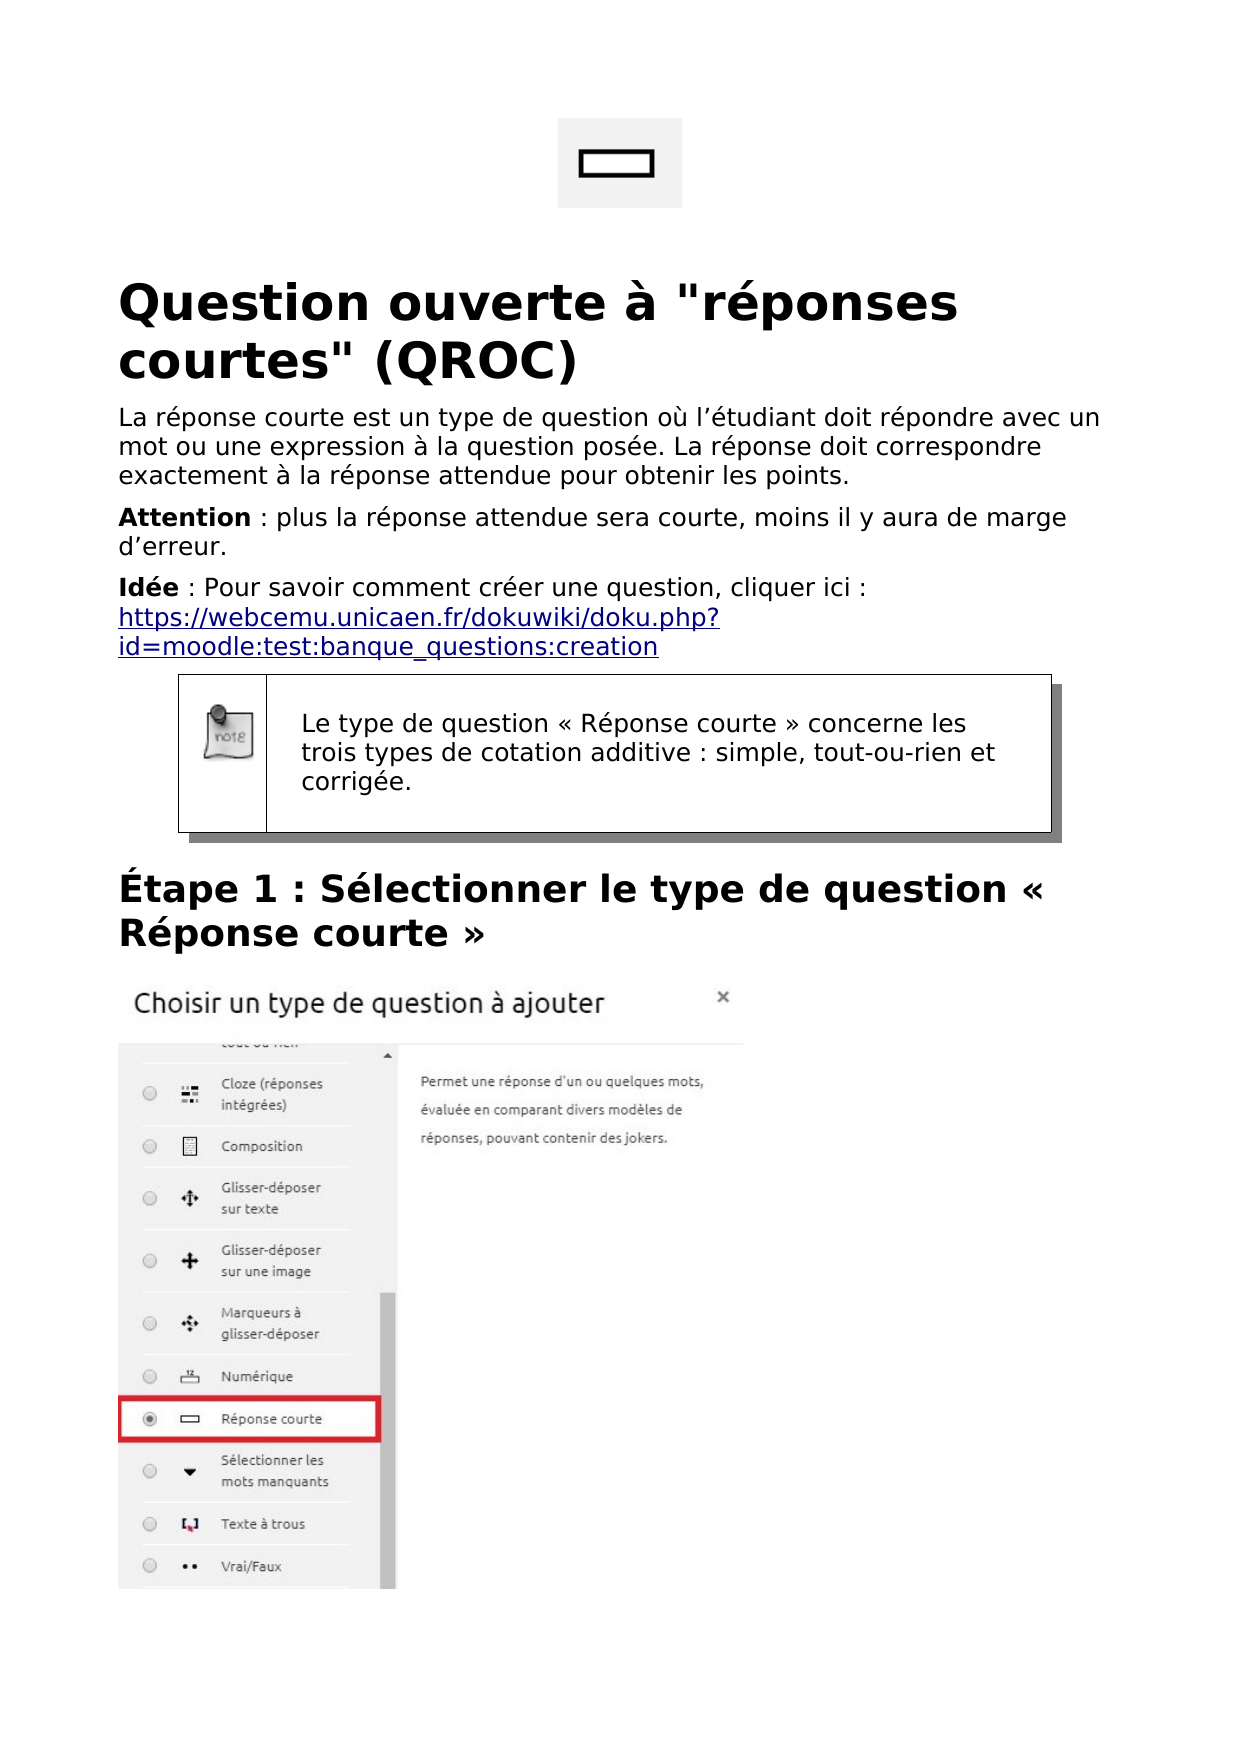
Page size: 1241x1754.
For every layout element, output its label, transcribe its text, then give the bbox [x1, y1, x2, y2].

text La réponse courte est un type de question où l’étudiant doit répondre avec un mot ou une expression à la question posée. La réponse doit correspondre exactement à la réponse attendue pour obtenir les points. [118, 403, 1122, 490]
subtitle Question ouverte à "réponses courtes" (QROC) [118, 274, 1122, 390]
picture [118, 967, 744, 1589]
table_header [179, 675, 266, 832]
text Idée : Pour savoir comment créer une question, cliquer ici : https://webcemu.unicaen.fr/dokuwiki/doku.php?id=moodle:test:banque_questions:creation [118, 574, 1122, 661]
picture [190, 697, 266, 773]
picture [557, 118, 683, 208]
text Attention : plus la réponse attendue sera courte, moins il y aura de marge d’erreur. [118, 503, 1122, 561]
subtitle Étape 1 : Sélectionner le type de question « Réponse courte » [118, 868, 1122, 955]
table_header Le type de question « Réponse courte » concerne les trois types de cotation additive : simple, tout-ou-rien et corrigée. [267, 675, 1051, 832]
